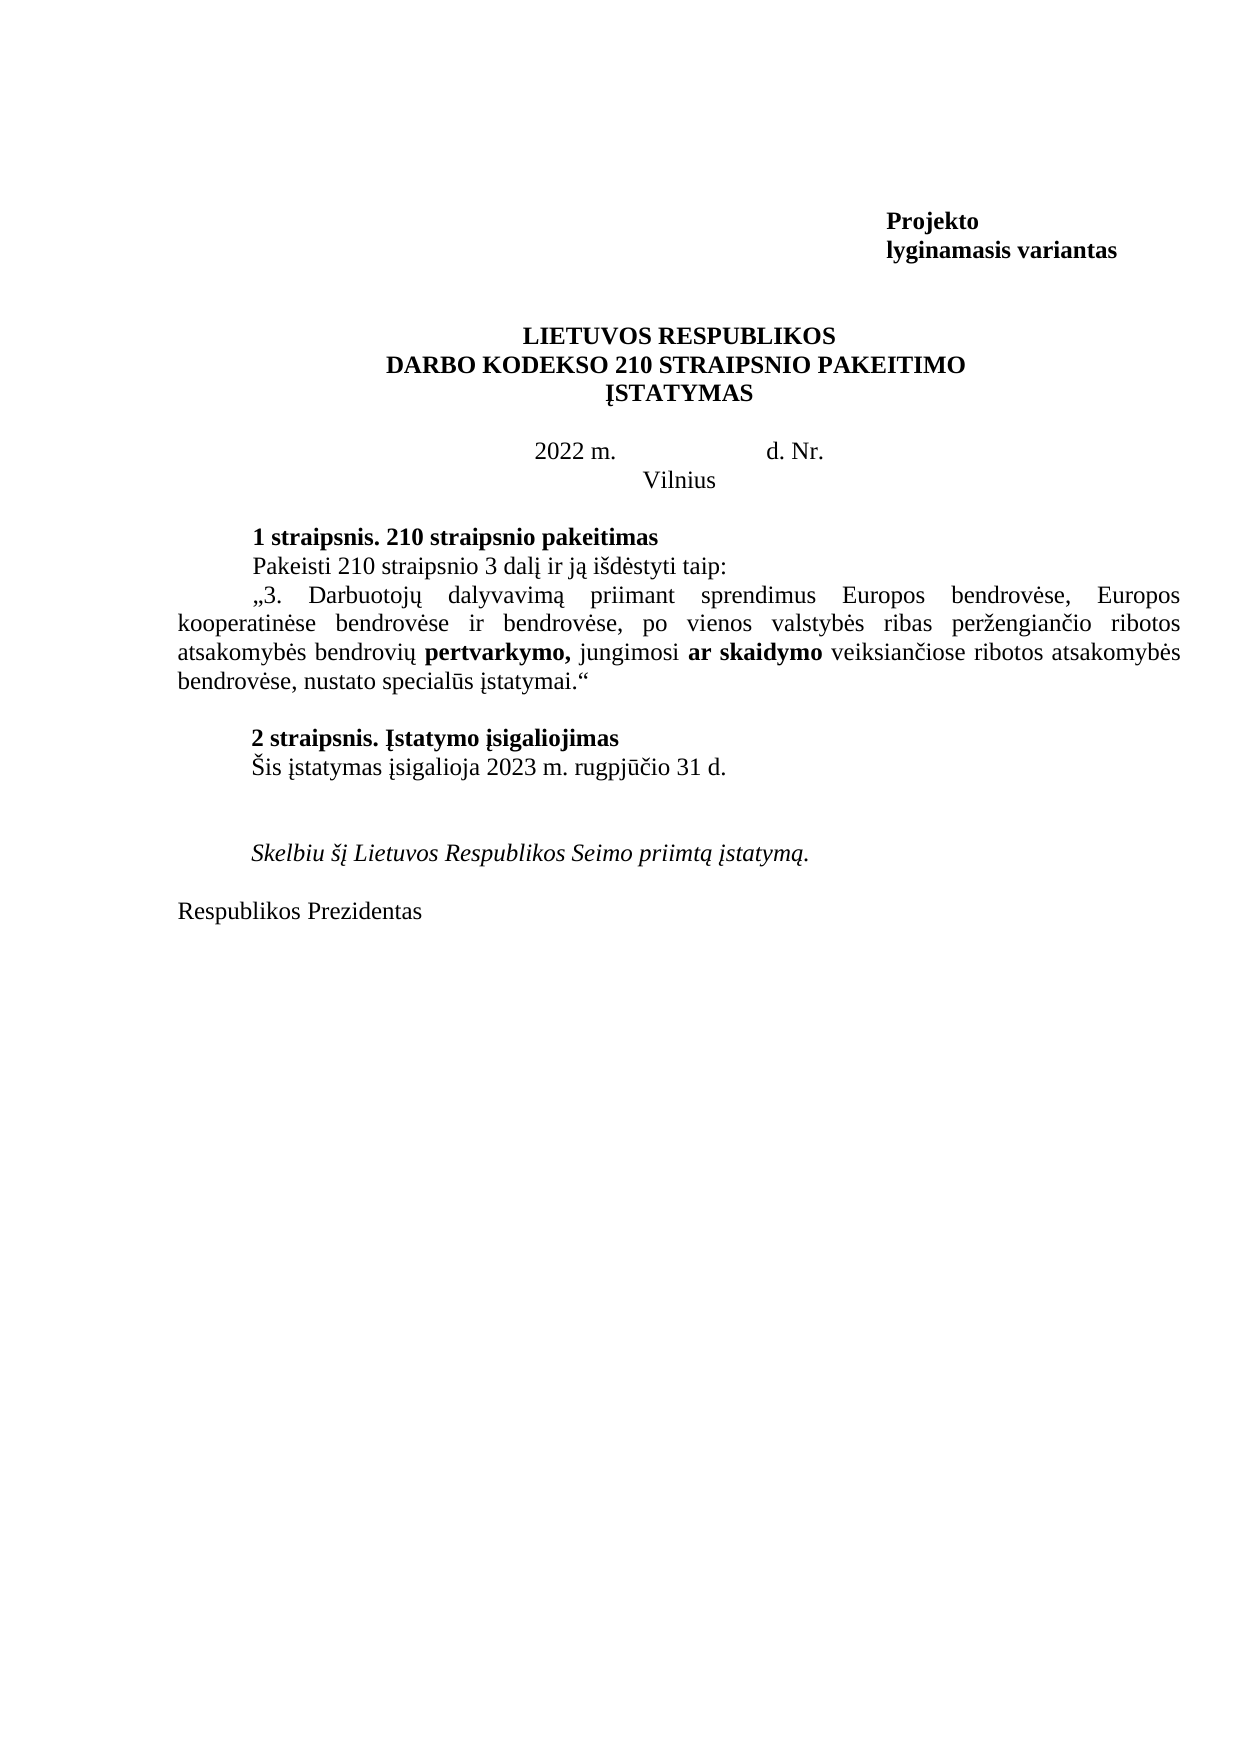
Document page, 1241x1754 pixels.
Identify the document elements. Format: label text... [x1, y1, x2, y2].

text ĮSTATYMAS [177, 378, 1181, 407]
text Respublikos Prezidentas [177, 896, 1181, 925]
text „3. Darbuotojų dalyvavimą priimant sprendimus Europos bendrovėse, Europos kooperatinėse bendrovėse ir bendrovėse, po vienos valstybės ribas peržengiančio ribotos atsakomybės bendrovių pertvarkymo, jungimosi ar skaidymo veiksiančiose ribotos atsakomybės bendrovėse, nustato specialūs įstatymai.“ [177, 580, 1181, 695]
text Projekto [177, 206, 1181, 235]
text LIETUVOS RESPUBLIKOS [177, 321, 1181, 350]
text 1 straipsnis. 210 straipsnio pakeitimas [177, 522, 1181, 551]
text 2 straipsnis. Įstatymo įsigaliojimas [177, 723, 1181, 752]
text Skelbiu šį Lietuvos Respublikos Seimo priimtą įstatymą. [177, 838, 1181, 867]
text DARBO KODEKSO 210 STRAIPSNIO PAKEITIMO [177, 350, 1181, 378]
text Pakeisti 210 straipsnio 3 dalį ir ją išdėstyti taip: [177, 551, 1181, 580]
text Vilnius [177, 465, 1181, 493]
text 2022 m. d. Nr. [177, 436, 1181, 465]
text Šis įstatymas įsigalioja 2023 m. rugpjūčio 31 d. [177, 752, 1181, 781]
text lyginamasis variantas [177, 235, 1181, 263]
